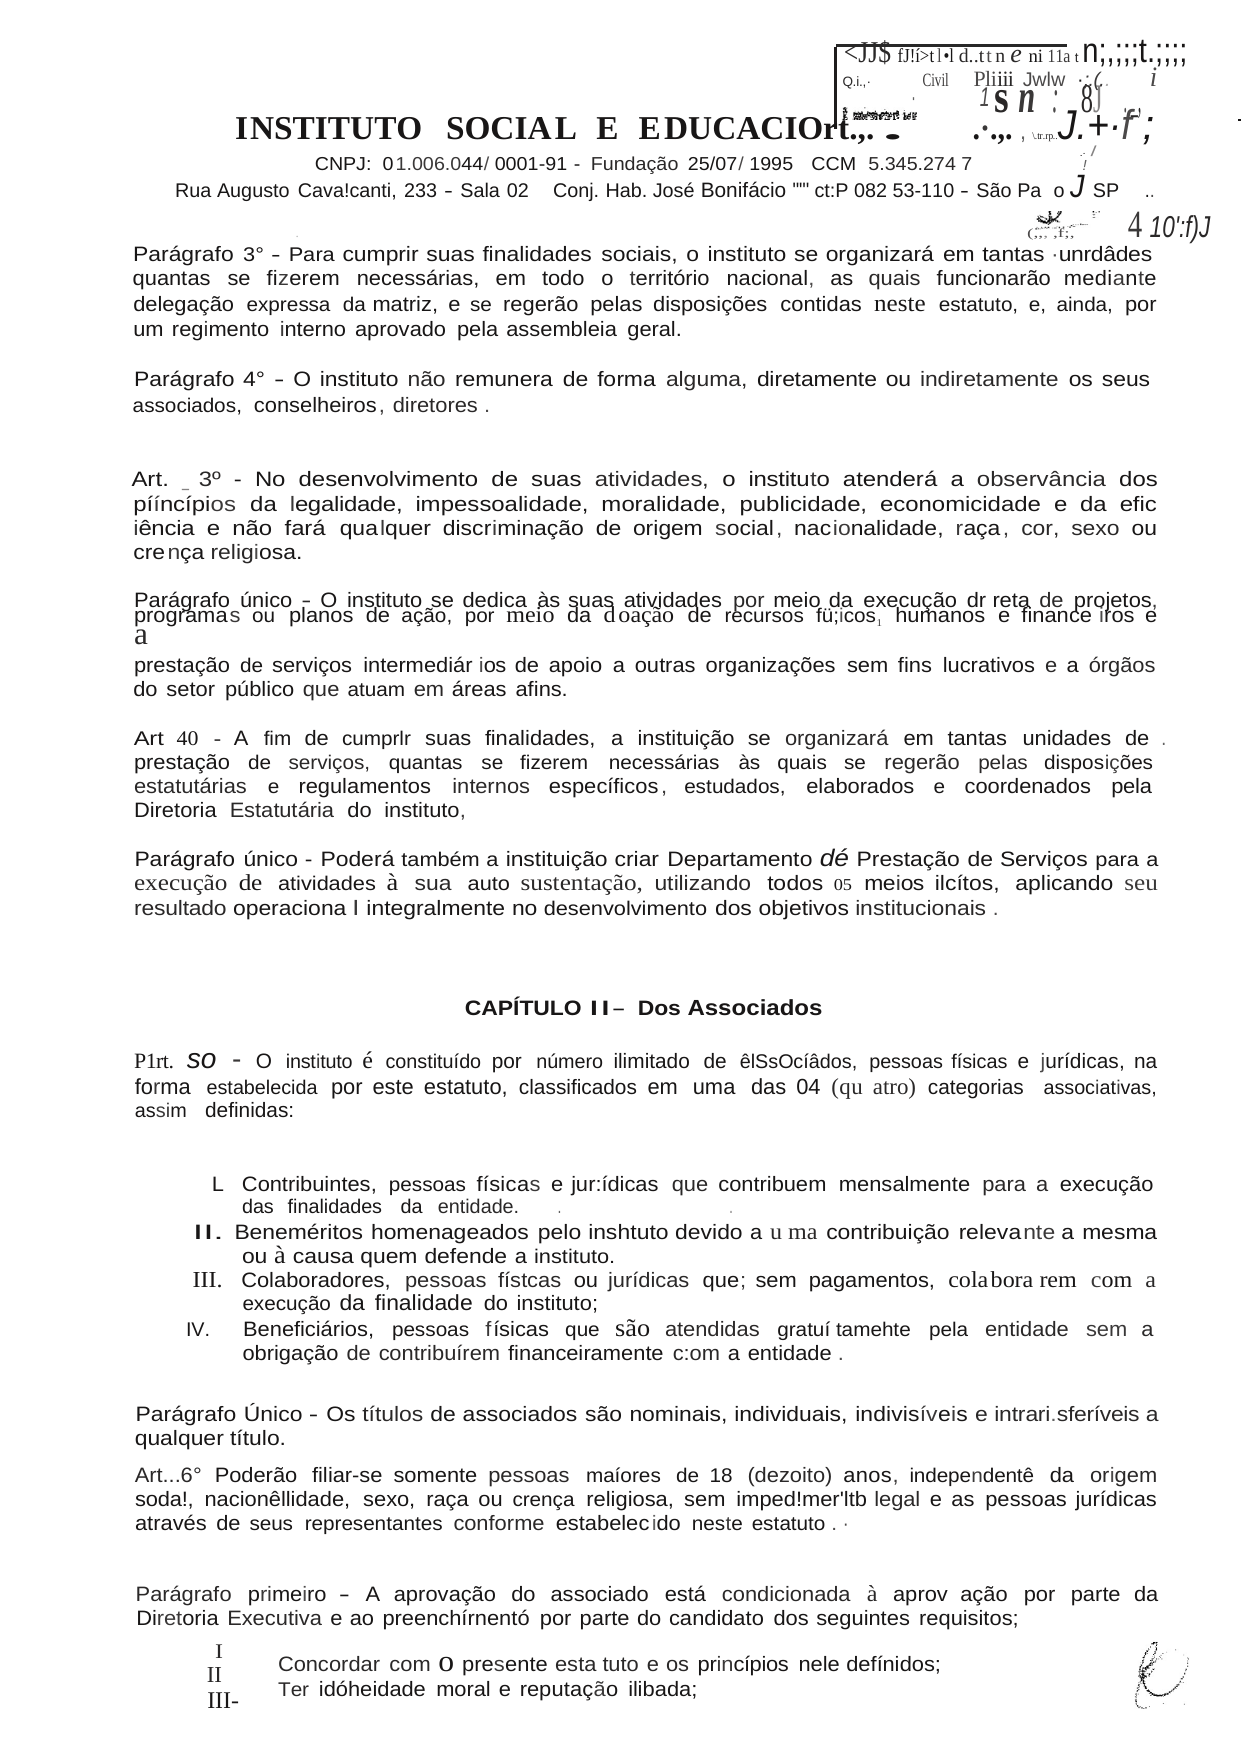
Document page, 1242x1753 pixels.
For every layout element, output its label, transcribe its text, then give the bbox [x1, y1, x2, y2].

text · 1 [837, 91, 992, 110]
subtitle Art. _ 3º - No desenvolvimento de suas atividades, o instituto atenderá a observância dos pííncípios da legalidade, impessoalidade, moralidade, publicidade, economicidade e da efic iência e não fará qualquer discriminação de origem social, nacionalidade, raça, cor, sexo ou crença religiosa. [131, 467, 1157, 564]
text execução da finalidade do instituto; [242, 1292, 1217, 1315]
subtitle Parágrafo primeiro - A aprovação do associado está condicionada à aprov ação por parte da Diretoria Executiva e ao preenchírnentó por parte do candidato dos seguintes requisitos; [135, 1582, 1158, 1630]
text <JJ$ fJ!í>tl•l d..ttn e ni 11a t n;,;;;t.;;;; [844, 36, 1217, 69]
subtitle Parágrafo 3° - Para cumprir suas finalidades sociais, o instituto se organizará em tantas ·unrdâdes [132, 246, 1217, 265]
text Q.i.,· Civil Pliiii Jwlw ·;.(.. i [842, 69, 1217, 91]
text Parágrafo único - O instituto se dedica às suas atividades por meio da execução dr reta de projetos, programas ou planos de ação, por meio da doação de recursos fü;icos1 humanos e finance iros e a [134, 596, 1158, 651]
text [121, 91, 834, 110]
text Concordar com o presente esta tuto e os princípios nele defínidos; [278, 1645, 1133, 1678]
subtitle L Contribuintes, pessoas físicas e jur:ídicas que contribuem mensalmente para a execução [148, 1172, 1217, 1196]
text das finalidades da entidade. . . [242, 1196, 1217, 1218]
text I­ [121, 1641, 223, 1663]
text Rua Augusto Cava!canti, 233 - Sala 02 Conj. Hab. José Bonifácio ""' ct:P 082 53-110 - São Pa o J SP .. [175, 173, 1217, 204]
subtitle Parágrafo Único - Os títulos de associados são nominais, individuais, indivisíveis e intrari.sferíveis a qualquer título. [134, 1402, 1158, 1450]
text quantas se fizerem necessárias, em todo o território nacional, as quais funcionarão mediante delegação expressa da matriz, e se regerão pelas disposições contidas neste estatuto, e, ainda, por um regimento interno aprovado pela assembleia geral. [132, 265, 1157, 342]
text INSTITUTO SOCIAL E EDUCACIOrt.,. . .·.,. , \.tr.rp..J.+·f ; [235, 110, 1217, 146]
text P1rt. so - O instituto é constituído por número ilimitado de êlSsOcíâdos, pessoas físicas e jurídicas, na forma estabelecida por este estatuto, classificados em uma das 04 (qu atro) categorias associativas, assim definidas: [134, 1044, 1158, 1122]
text IV. Beneficiários, pessoas físicas que são atendidas gratuí tamehte pela entidade sem a obrigação de contribuírem financeiramente c:om a entidade . [186, 1317, 1157, 1365]
text Art...6° Poderão filiar-se somente pessoas maíores de 18 (dezoito) anos, independentê da origem soda!, nacionêllidade, sexo, raça ou crença religiosa, sem imped!mer'ltb legal e as pessoas jurídicas através de seus representantes conforme estabelecido neste estatuto . · [134, 1463, 1157, 1535]
text . (,,, ,f;, 4 10':f)J [296, 206, 1217, 246]
text s n : 8J . _, ,} [994, 75, 1153, 122]
text III- [121, 1687, 239, 1714]
text III. Colaboradores, pessoas fístcas ou jurídicas que; sem pagamentos, colabora rem com a [192, 1268, 1217, 1292]
text CNPJ: 01.006.044/ 0001-91 - Fundação 25/07/ 1995 CCM 5.345.274 7 ! [186, 158, 1217, 173]
text .· / [314, 146, 1217, 158]
text associados, conselheiros, diretores . [132, 393, 1217, 417]
subtitle prestação de serviços intermediár ios de apoio a outras organizações sem fins lucrativos e a órgãos do setor público que atuam em áreas afins. [133, 653, 1156, 701]
text Parágrafo 4° - O instituto não remunera de forma alguma, diretamente ou indiretamente os seus [134, 367, 1217, 391]
text II [206, 1663, 239, 1687]
text Parágrafo único - Poderá também a instituição criar Departamento dé Prestação de Serviços para a execução de atividades à sua auto sustentação, utilizando todos 05 meios ilcítos, aplicando seu resultado operaciona l integralmente no desenvolvimento dos objetivos institucionais . [134, 846, 1158, 921]
text CAPÍTULO II- Dos Associados [121, 994, 1166, 1020]
text Ter idóheidade moral e reputação ilibada; [278, 1678, 1133, 1701]
text Art 40 - A fim de cumprlr suas finalidades, a instituição se organizará em tantas unidades de . prestação de serviços, quantas se fizerem necessárias às quais se regerão pelas disposições estatutárias e regulamentos internos específicos, estudados, elaborados e coordenados pela Diretoria Estatutária do instituto, [133, 725, 1217, 821]
subtitle II. Beneméritos homenageados pelo inshtuto devido a u ma contribuição relevante a mesma ou à causa quem defende a instituto. [193, 1220, 1161, 1268]
